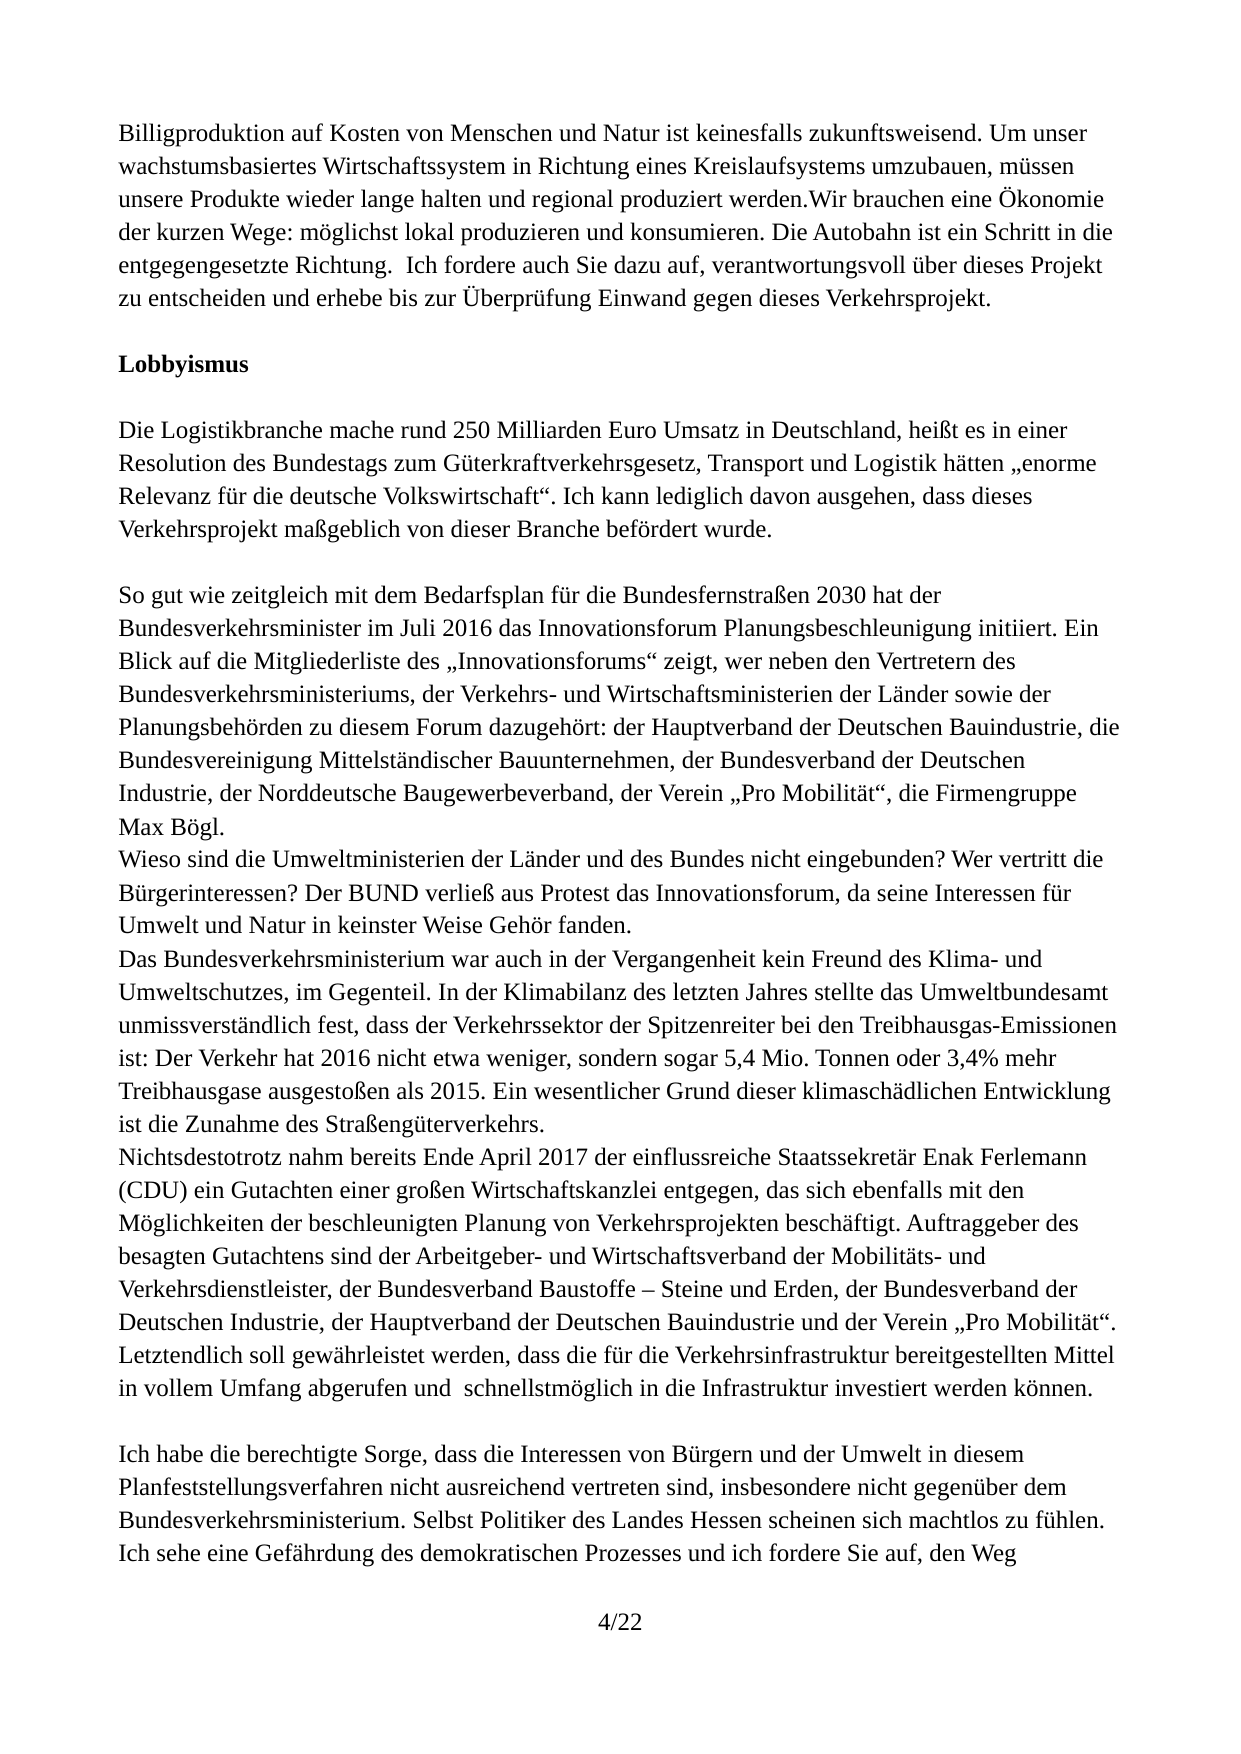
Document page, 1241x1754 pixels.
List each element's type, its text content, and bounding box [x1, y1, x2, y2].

text Das Bundesverkehrsministerium war auch in der Vergangenheit kein Freund des Klima- und Umweltschutzes, im Gegenteil. In der Klimabilanz des letzten Jahres stellte das Umweltbundesamt unmissverständlich fest, dass der Verkehrssektor der Spitzenreiter bei den Treibhausgas-Emissionen ist: Der Verkehr hat 2016 nicht etwa weniger, sondern sogar 5,4 Mio. Tonnen oder 3,4% mehr Treibhausgase ausgestoßen als 2015. Ein wesentlicher Grund dieser klimaschädlichen Entwicklung ist die Zunahme des Straßengüterverkehrs. [118, 944, 1122, 1137]
text Die Logistikbranche mache rund 250 Milliarden Euro Umsatz in Deutschland, heißt es in einer Resolution des Bundestags zum Güterkraftverkehrsgesetz, Transport und Logistik hätten „enorme Relevanz für die deutsche Volkswirtschaft“. Ich kann lediglich davon ausgehen, dass dieses Verkehrsprojekt maßgeblich von dieser Branche befördert wurde. [118, 415, 1122, 543]
text So gut wie zeitgleich mit dem Bedarfsplan für die Bundesfernstraßen 2030 hat der Bundesverkehrsminister im Juli 2016 das Innovationsforum Planungsbeschleunigung initiiert. Ein Blick auf die Mitgliederliste des „Innovationsforums“ zeigt, wer neben den Vertretern des Bundesverkehrsministeriums, der Verkehrs- und Wirtschaftsministerien der Länder sowie der Planungsbehörden zu diesem Forum dazugehört: der Hauptverband der Deutschen Bauindustrie, die Bundesvereinigung Mittelständischer Bauunternehmen, der Bundesverband der Deutschen Industrie, der Norddeutsche Baugewerbeverband, der Verein „Pro Mobilität“, die Firmengruppe Max Bögl. [118, 580, 1122, 840]
text Ich habe die berechtigte Sorge, dass die Interessen von Bürgern und der Umwelt in diesem Planfeststellungsverfahren nicht ausreichend vertreten sind, insbesondere nicht gegenüber dem Bundesverkehrsministerium. Selbst Politiker des Landes Hessen scheinen sich machtlos zu fühlen. Ich sehe eine Gefährdung des demokratischen Prozesses und ich fordere Sie auf, den Weg [118, 1439, 1122, 1567]
text Nichtsdestotrotz nahm bereits Ende April 2017 der einflussreiche Staatssekretär Enak Ferlemann (CDU) ein Gutachten einer großen Wirtschaftskanzlei entgegen, das sich ebenfalls mit den Möglichkeiten der beschleunigten Planung von Verkehrsprojekten beschäftigt. Auftraggeber des besagten Gutachtens sind der Arbeitgeber- und Wirtschaftsverband der Mobilitäts- und Verkehrsdienstleister, der Bundesverband Baustoffe – Steine und Erden, der Bundesverband der Deutschen Industrie, der Hauptverband der Deutschen Bauindustrie und der Verein „Pro Mobilität“. [118, 1142, 1122, 1336]
text Letztendlich soll gewährleistet werden, dass die für die Verkehrsinfrastruktur bereitgestellten Mittel in vollem Umfang abgerufen und schnellstmöglich in die Infrastruktur investiert werden können. [118, 1340, 1122, 1402]
text Billigproduktion auf Kosten von Menschen und Natur ist keinesfalls zukunftsweisend. Um unser wachstumsbasiertes Wirtschaftssystem in Richtung eines Kreislaufsystems umzubauen, müssen unsere Produkte wieder lange halten und regional produziert werden.Wir brauchen eine Ökonomie der kurzen Wege: möglichst lokal produzieren und konsumieren. Die Autobahn ist ein Schritt in die entgegengesetzte Richtung. Ich fordere auch Sie dazu auf, verantwortungsvoll über dieses Projekt zu entscheiden und erhebe bis zur Überprüfung Einwand gegen dieses Verkehrsprojekt. [118, 118, 1122, 312]
text Wieso sind die Umweltministerien der Länder und des Bundes nicht eingebunden? Wer vertritt die Bürgerinteressen? Der BUND verließ aus Protest das Innovationsforum, da seine Interessen für Umwelt und Natur in keinster Weise Gehör fanden. [118, 844, 1122, 939]
text Lobbyismus [118, 349, 1122, 378]
